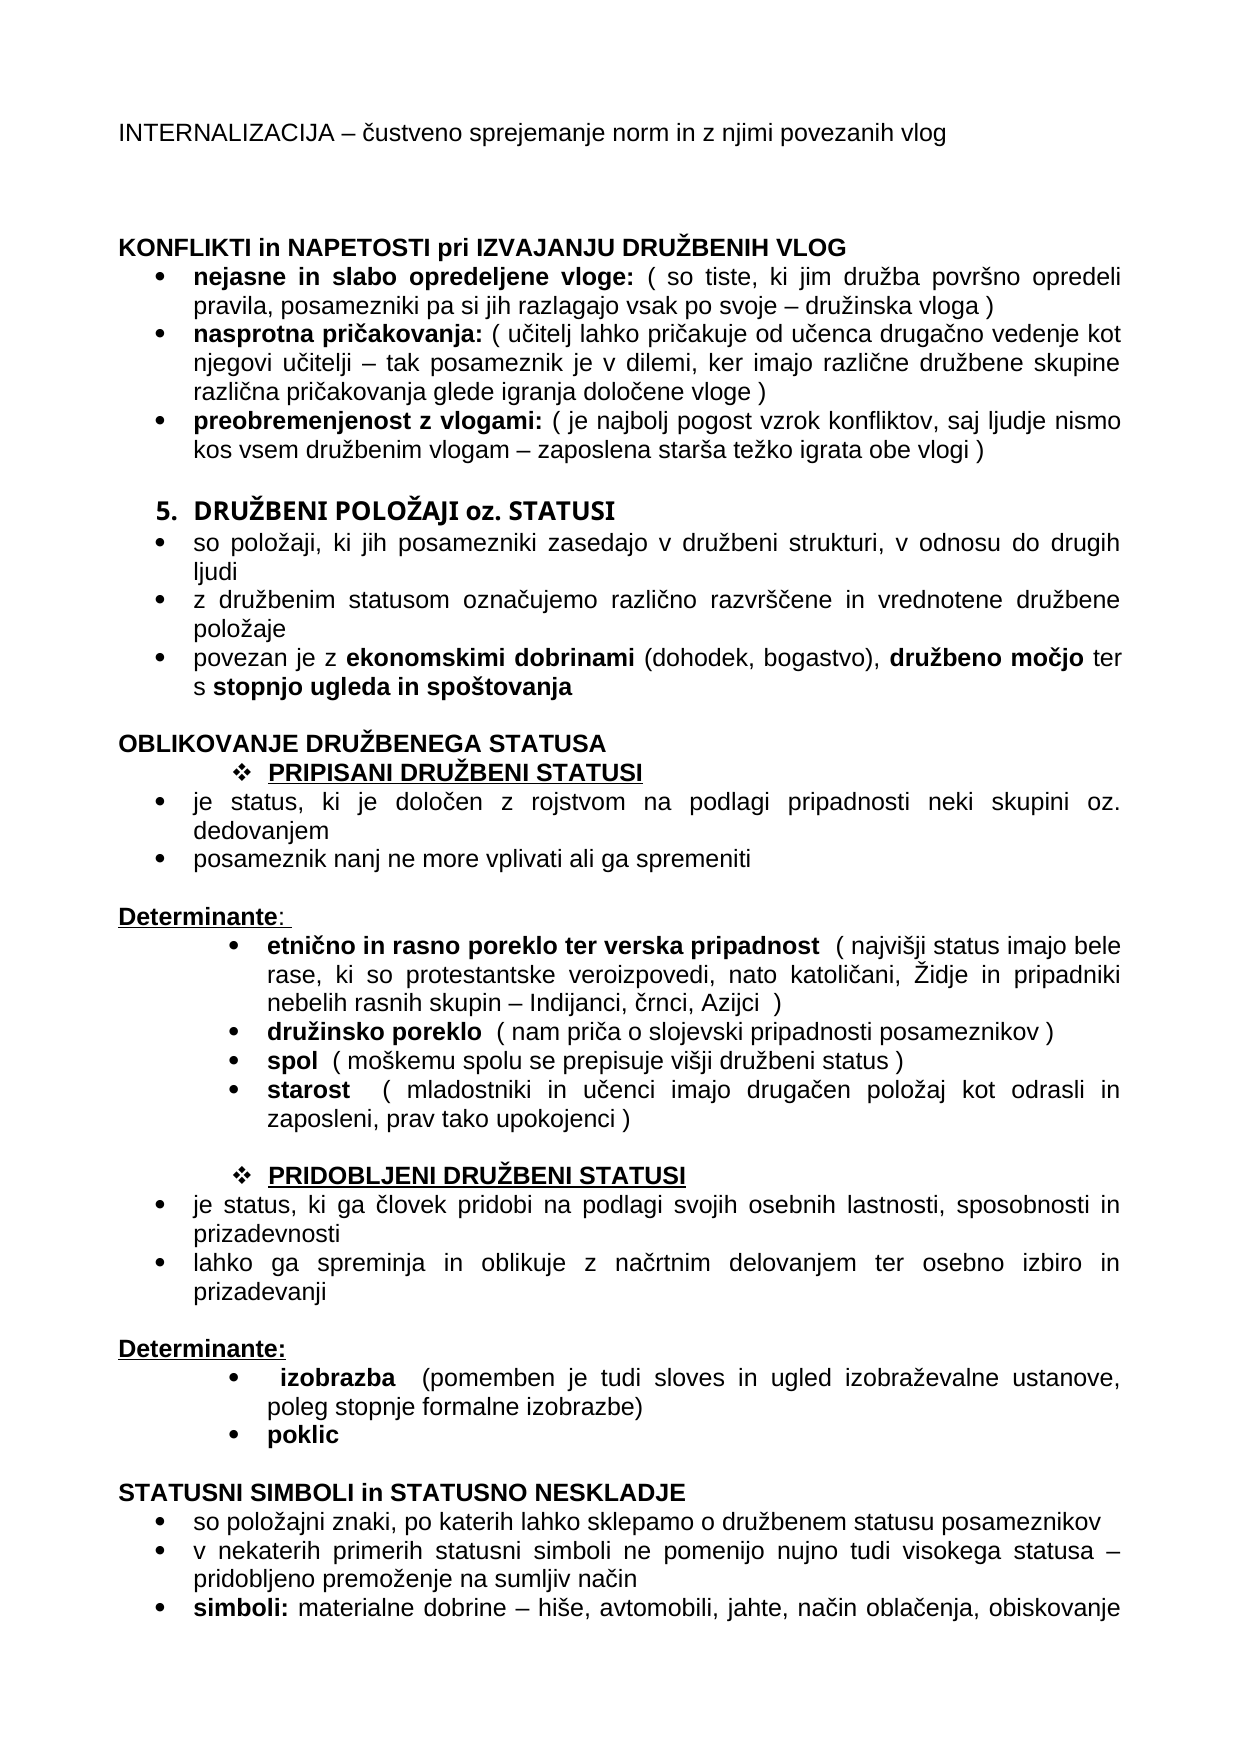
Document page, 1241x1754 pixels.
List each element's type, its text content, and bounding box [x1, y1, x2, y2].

list DRUŽBENI POLOŽAJI oz. STATUSI [156, 492, 1122, 528]
text OBLIKOVANJE DRUŽBENEGA STATUSA [118, 729, 1122, 758]
list poklic [229, 1420, 1122, 1449]
text Determinante: [118, 902, 1122, 931]
list v nekaterih primerih statusni simboli ne pomenijo nujno tudi visokega statusa – pridobljeno premoženje na sumljiv način [156, 1536, 1122, 1593]
list starost ( mladostniki in učenci imajo drugačen položaj kot odrasli in zaposleni, prav tako upokojenci ) [229, 1075, 1122, 1132]
list družinsko poreklo ( nam priča o slojevski pripadnosti posameznikov ) [229, 1017, 1122, 1046]
list z družbenim statusom označujemo različno razvrščene in vrednotene družbene položaje [156, 585, 1122, 643]
list spol ( moškemu spolu se prepisuje višji družbeni status ) [229, 1046, 1122, 1075]
list so položaji, ki jih posamezniki zasedajo v družbeni strukturi, v odnosu do drugih ljudi [156, 528, 1122, 585]
list so položajni znaki, po katerih lahko sklepamo o družbenem statusu posameznikov [156, 1507, 1122, 1536]
list nejasne in slabo opredeljene vloge: ( so tiste, ki jim družba površno opredeli pravila, posamezniki pa si jih razlagajo vsak po svoje – družinska vloga ) [156, 262, 1122, 319]
list povezan je z ekonomskimi dobrinami (dohodek, bogastvo), družbeno močjo ter s stopnjo ugleda in spoštovanja [156, 643, 1122, 701]
list preobremenjenost z vlogami: ( je najbolj pogost vzrok konfliktov, saj ljudje nismo kos vsem družbenim vlogam – zaposlena starša težko igrata obe vlogi ) [156, 406, 1122, 463]
list je status, ki je določen z rojstvom na podlagi pripadnosti neki skupini oz. dedovanjem [156, 787, 1122, 844]
list izobrazba (pomemben je tudi sloves in ugled izobraževalne ustanove, poleg stopnje formalne izobrazbe) [229, 1363, 1122, 1420]
text STATUSNI SIMBOLI in STATUSNO NESKLADJE [118, 1478, 1122, 1507]
list je status, ki ga človek pridobi na podlagi svojih osebnih lastnosti, sposobnosti in prizadevnosti [156, 1190, 1122, 1248]
list posameznik nanj ne more vplivati ali ga spremeniti [156, 844, 1122, 873]
list PRIDOBLJENI DRUŽBENI STATUSI [231, 1161, 1122, 1190]
list simboli: materialne dobrine – hiše, avtomobili, jahte, način oblačenja, obiskovanje [156, 1593, 1122, 1622]
list lahko ga spreminja in oblikuje z načrtnim delovanjem ter osebno izbiro in prizadevanji [156, 1248, 1122, 1305]
text INTERNALIZACIJA – čustveno sprejemanje norm in z njimi povezanih vlog [118, 118, 1122, 147]
text KONFLIKTI in NAPETOSTI pri IZVAJANJU DRUŽBENIH VLOG [118, 233, 1122, 262]
list etnično in rasno poreklo ter verska pripadnost ( najvišji status imajo bele rase, ki so protestantske veroizpovedi, nato katoličani, Židje in pripadniki nebelih rasnih skupin – Indijanci, črnci, Azijci ) [229, 931, 1122, 1017]
list nasprotna pričakovanja: ( učitelj lahko pričakuje od učenca drugačno vedenje kot njegovi učitelji – tak posameznik je v dilemi, ker imajo različne družbene skupine različna pričakovanja glede igranja določene vloge ) [156, 319, 1122, 406]
list PRIPISANI DRUŽBENI STATUSI [231, 758, 1122, 787]
text Determinante: [118, 1334, 1122, 1363]
